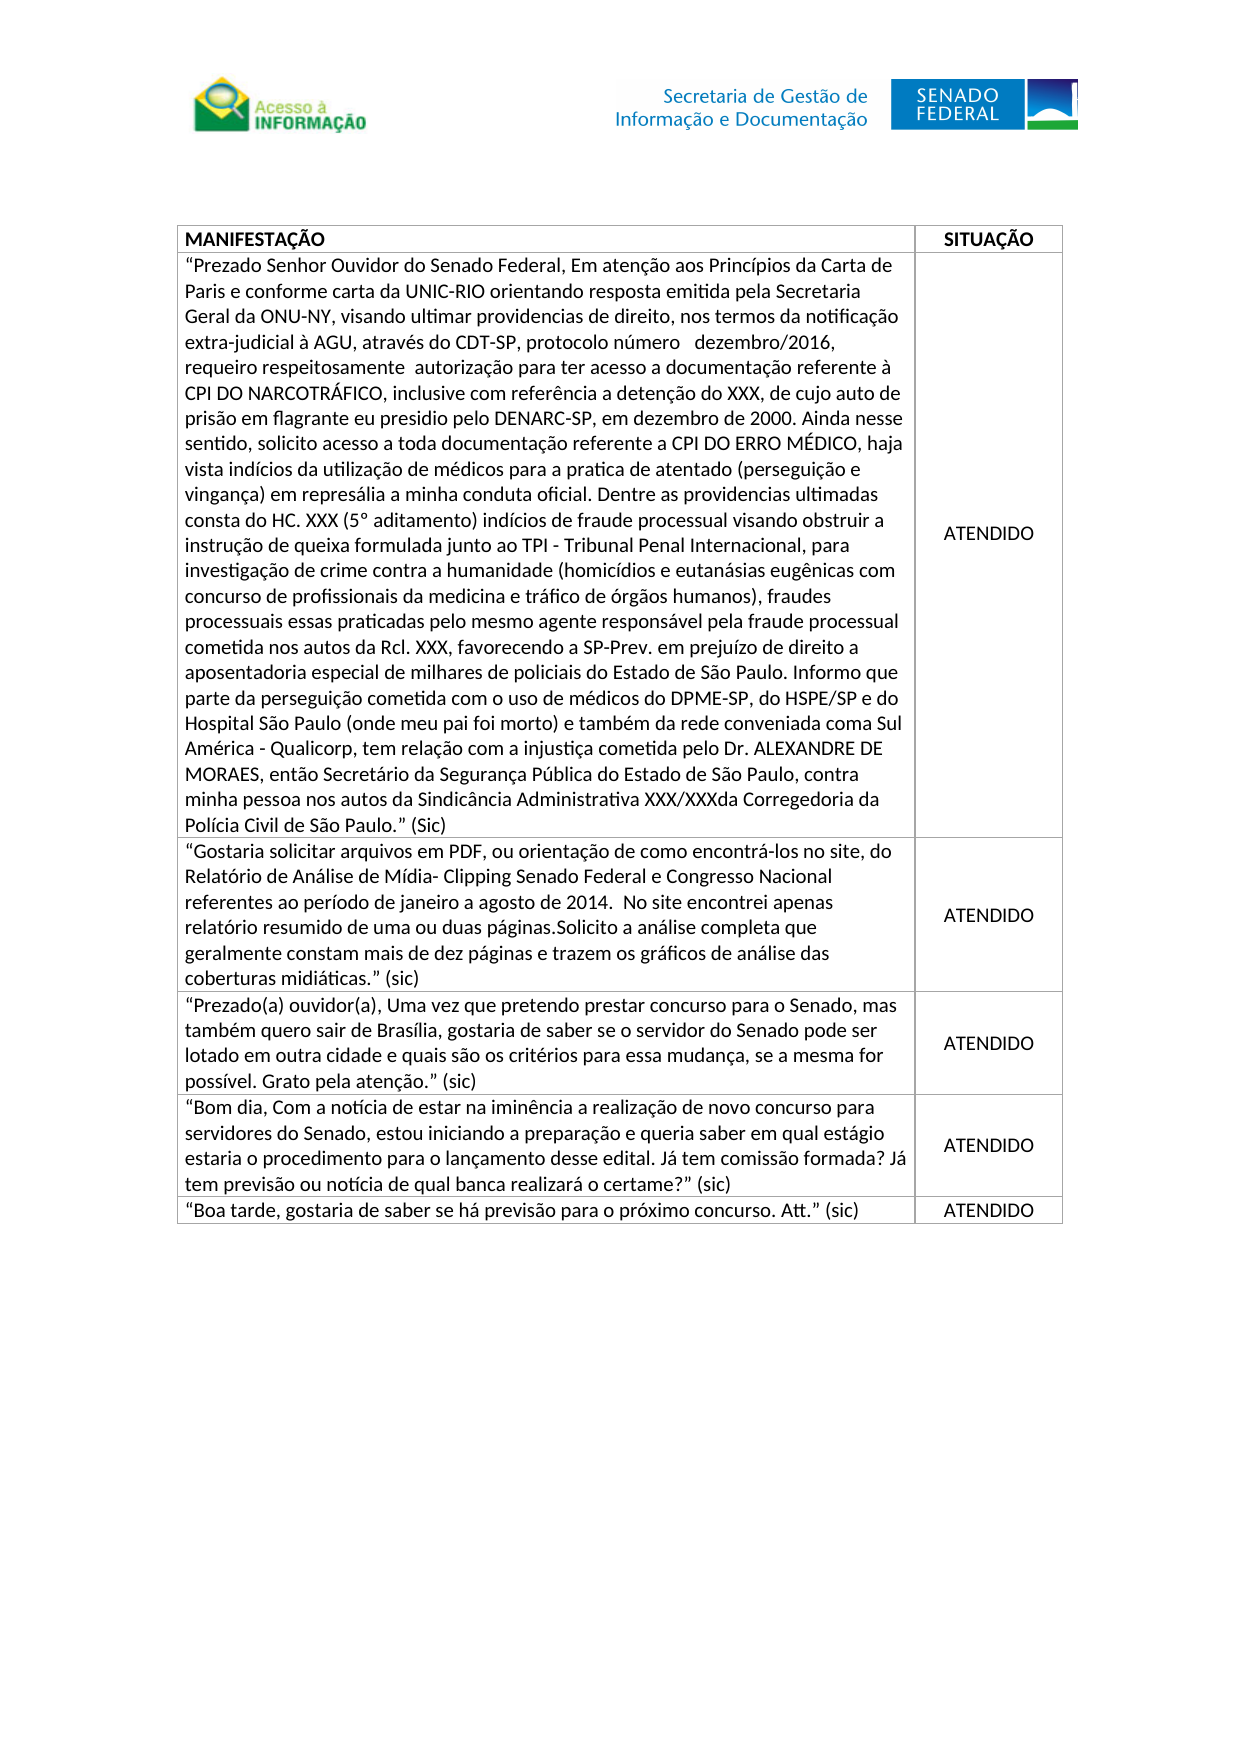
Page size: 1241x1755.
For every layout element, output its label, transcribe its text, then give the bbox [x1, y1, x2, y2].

table_cell ATENDIDO [916, 253, 1062, 837]
table_header MANIFESTAÇÃO [178, 226, 914, 252]
table_cell “Bom dia, Com a notícia de estar na iminência a realização de novo concurso para servidores do Senado, estou iniciando a preparação e queria saber em qual estágio estaria o procedimento para o lançamento desse edital. Já tem comissão formada? Já tem previsão ou notícia de qual banca realizará o certame?” (sic) [178, 1095, 914, 1196]
table_cell “Prezado Senhor Ouvidor do Senado Federal, Em atenção aos Princípios da Carta de Paris e conforme carta da UNIC-RIO orientando resposta emitida pela Secretaria Geral da ONU-NY, visando ultimar providencias de direito, nos termos da notificação extra-judicial à AGU, através do CDT-SP, protocolo número dezembro/2016, requeiro respeitosamente autorização para ter acesso a documentação referente à CPI DO NARCOTRÁFICO, inclusive com referência a detenção do XXX, de cujo auto de prisão em flagrante eu presidio pelo DENARC-SP, em dezembro de 2000. Ainda nesse sentido, solicito acesso a toda documentação referente a CPI DO ERRO MÉDICO, haja vista indícios da utilização de médicos para a pratica de atentado (perseguição e vingança) em represália a minha conduta oficial. Dentre as providencias ultimadas consta do HC. XXX (5º aditamento) indícios de fraude processual visando obstruir a instrução de queixa formulada junto ao TPI - Tribunal Penal Internacional, para investigação de crime contra a humanidade (homicídios e eutanásias eugênicas com concurso de profissionais da medicina e tráfico de órgãos humanos), fraudes processuais essas praticadas pelo mesmo agente responsável pela fraude processual cometida nos autos da Rcl. XXX, favorecendo a SP-Prev. em prejuízo de direito a aposentadoria especial de milhares de policiais do Estado de São Paulo. Informo que parte da perseguição cometida com o uso de médicos do DPME-SP, do HSPE/SP e do Hospital São Paulo (onde meu pai foi morto) e também da rede conveniada coma Sul América - Qualicorp, tem relação com a injustiça cometida pelo Dr. ALEXANDRE DE MORAES, então Secretário da Segurança Pública do Estado de São Paulo, contra minha pessoa nos autos da Sindicância Administrativa XXX/XXXda Corregedoria da Polícia Civil de São Paulo.” (Sic) [178, 253, 914, 837]
table_cell ATENDIDO [916, 838, 1062, 991]
table_cell ATENDIDO [916, 1197, 1062, 1223]
table_cell ATENDIDO [916, 1095, 1062, 1196]
table_header SITUAÇÃO [916, 226, 1062, 252]
table_cell “Boa tarde, gostaria de saber se há previsão para o próximo concurso. Att.” (sic) [178, 1197, 914, 1223]
table_cell “Prezado(a) ouvidor(a), Uma vez que pretendo prestar concurso para o Senado, mas também quero sair de Brasília, gostaria de saber se o servidor do Senado pode ser lotado em outra cidade e quais são os critérios para essa mudança, se a mesma for possível. Grato pela atenção.” (sic) [178, 992, 914, 1093]
table_cell ATENDIDO [916, 992, 1062, 1093]
table_cell “Gostaria solicitar arquivos em PDF, ou orientação de como encontrá-los no site, do Relatório de Análise de Mídia- Clipping Senado Federal e Congresso Nacional referentes ao período de janeiro a agosto de 2014. No site encontrei apenas relatório resumido de uma ou duas páginas.Solicito a análise completa que geralmente constam mais de dez páginas e trazem os gráficos de análise das coberturas midiáticas.” (sic) [178, 838, 914, 991]
